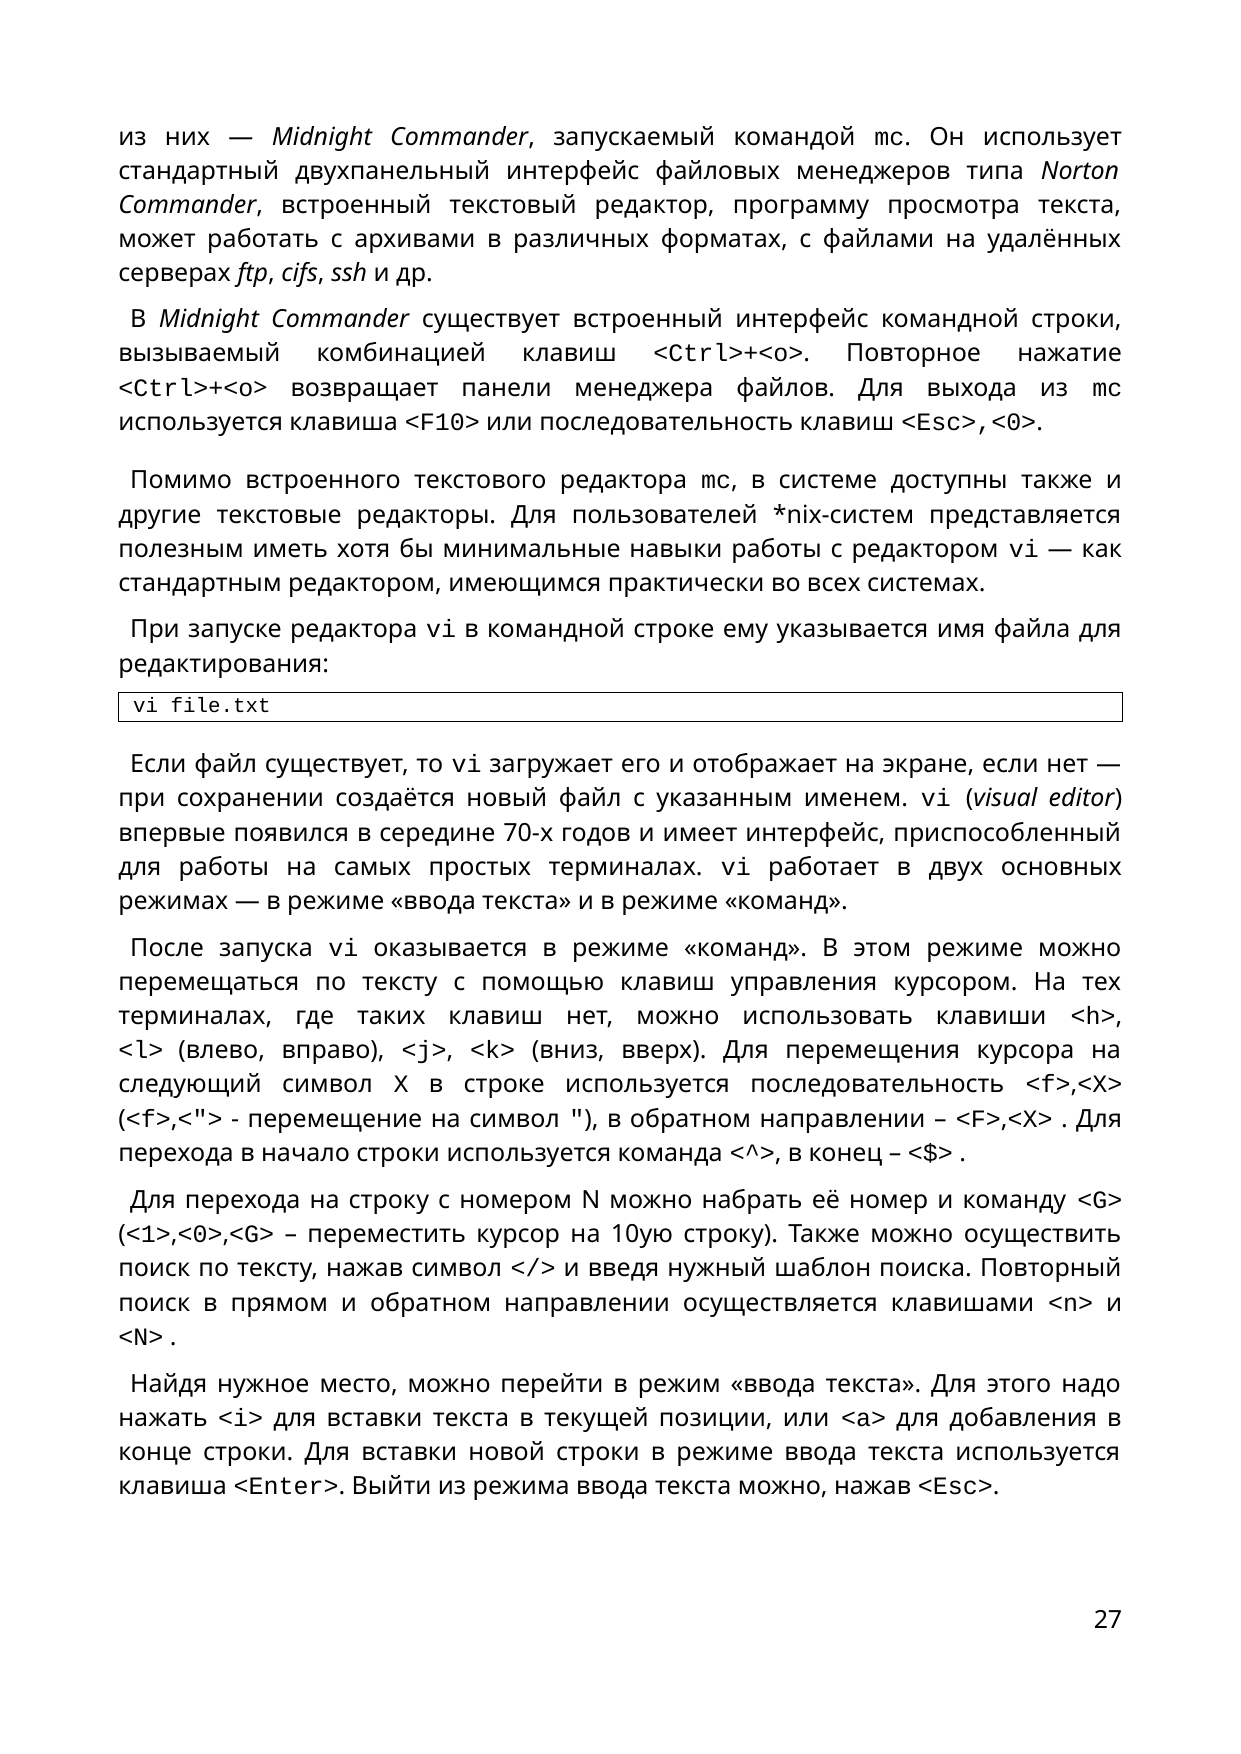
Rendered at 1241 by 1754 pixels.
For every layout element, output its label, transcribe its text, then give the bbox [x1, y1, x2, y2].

text vi file.txt [119, 693, 1122, 721]
text Если файл существует, то vi загружает его и отображает на экране, если нет — при сохранении создаётся новый файл с указанным именем. vi (visual editor) впервые появился в середине 70-х годов и имеет интерфейс, приспособленный для работы на самых простых терминалах. vi работает в двух основных режимах — в режиме «ввода текста» и в режиме «команд». [118, 746, 1122, 917]
text В Midnight Commander существует встроенный интерфейс командной строки, вызываемый комбинацией клавиш <Ctrl>+<o>. Повторное нажатие <Ctrl>+<o> возвращает панели менеджера файлов. Для выхода из mc используется клавиша <F10> или последовательность клавиш <Esc>,<0>. [118, 301, 1122, 438]
text После запуска vi оказывается в режиме «команд». В этом режиме можно перемещаться по тексту с помощью клавиш управления курсором. На тех терминалах, где таких клавиш нет, можно использовать клавиши <h>, <l> (влево, вправо), <j>, <k> (вниз, вверх). Для перемещения курсора на следующий символ X в строке используется последовательность <f>,<X> (<f>,<"> - перемещение на символ "), в обратном направлении – <F>,<X> . Для перехода в начало строки используется команда <^>, в конец – <$> . [118, 929, 1122, 1169]
text Для перехода на строку с номером N можно набрать её номер и команду <G> (<1>,<0>,<G> – переместить курсор на 10ую строку). Также можно осуществить поиск по тексту, нажав символ </> и введя нужный шаблон поиска. Повторный поиск в прямом и обратном направлении осуществляется клавишами <n> и <N> . [118, 1181, 1122, 1353]
text Найдя нужное место, можно перейти в режим «ввода текста». Для этого надо нажать <i> для вставки текста в текущей позиции, или <a> для добавления в конце строки. Для вставки новой строки в режиме ввода текста используется клавиша <Enter>. Выйти из режима ввода текста можно, нажав <Esc>. [118, 1365, 1122, 1502]
text из них — Midnight Commander, запускаемый командой mc. Он использует стандартный двухпанельный интерфейс файловых менеджеров типа Norton Commander, встроенный текстовый редактор, программу просмотра текста, может работать с архивами в различных форматах, с файлами на удалённых серверах ftp, cifs, ssh и др. [118, 118, 1122, 289]
text Помимо встроенного текстового редактора mc, в системе доступны также и другие текстовые редакторы. Для пользователей *nix-систем представляется полезным иметь хотя бы минимальные навыки работы с редактором vi — как стандартным редактором, имеющимся практически во всех системах. [118, 462, 1122, 599]
text При запуске редактора vi в командной строке ему указывается имя файла для редактирования: [118, 611, 1122, 679]
